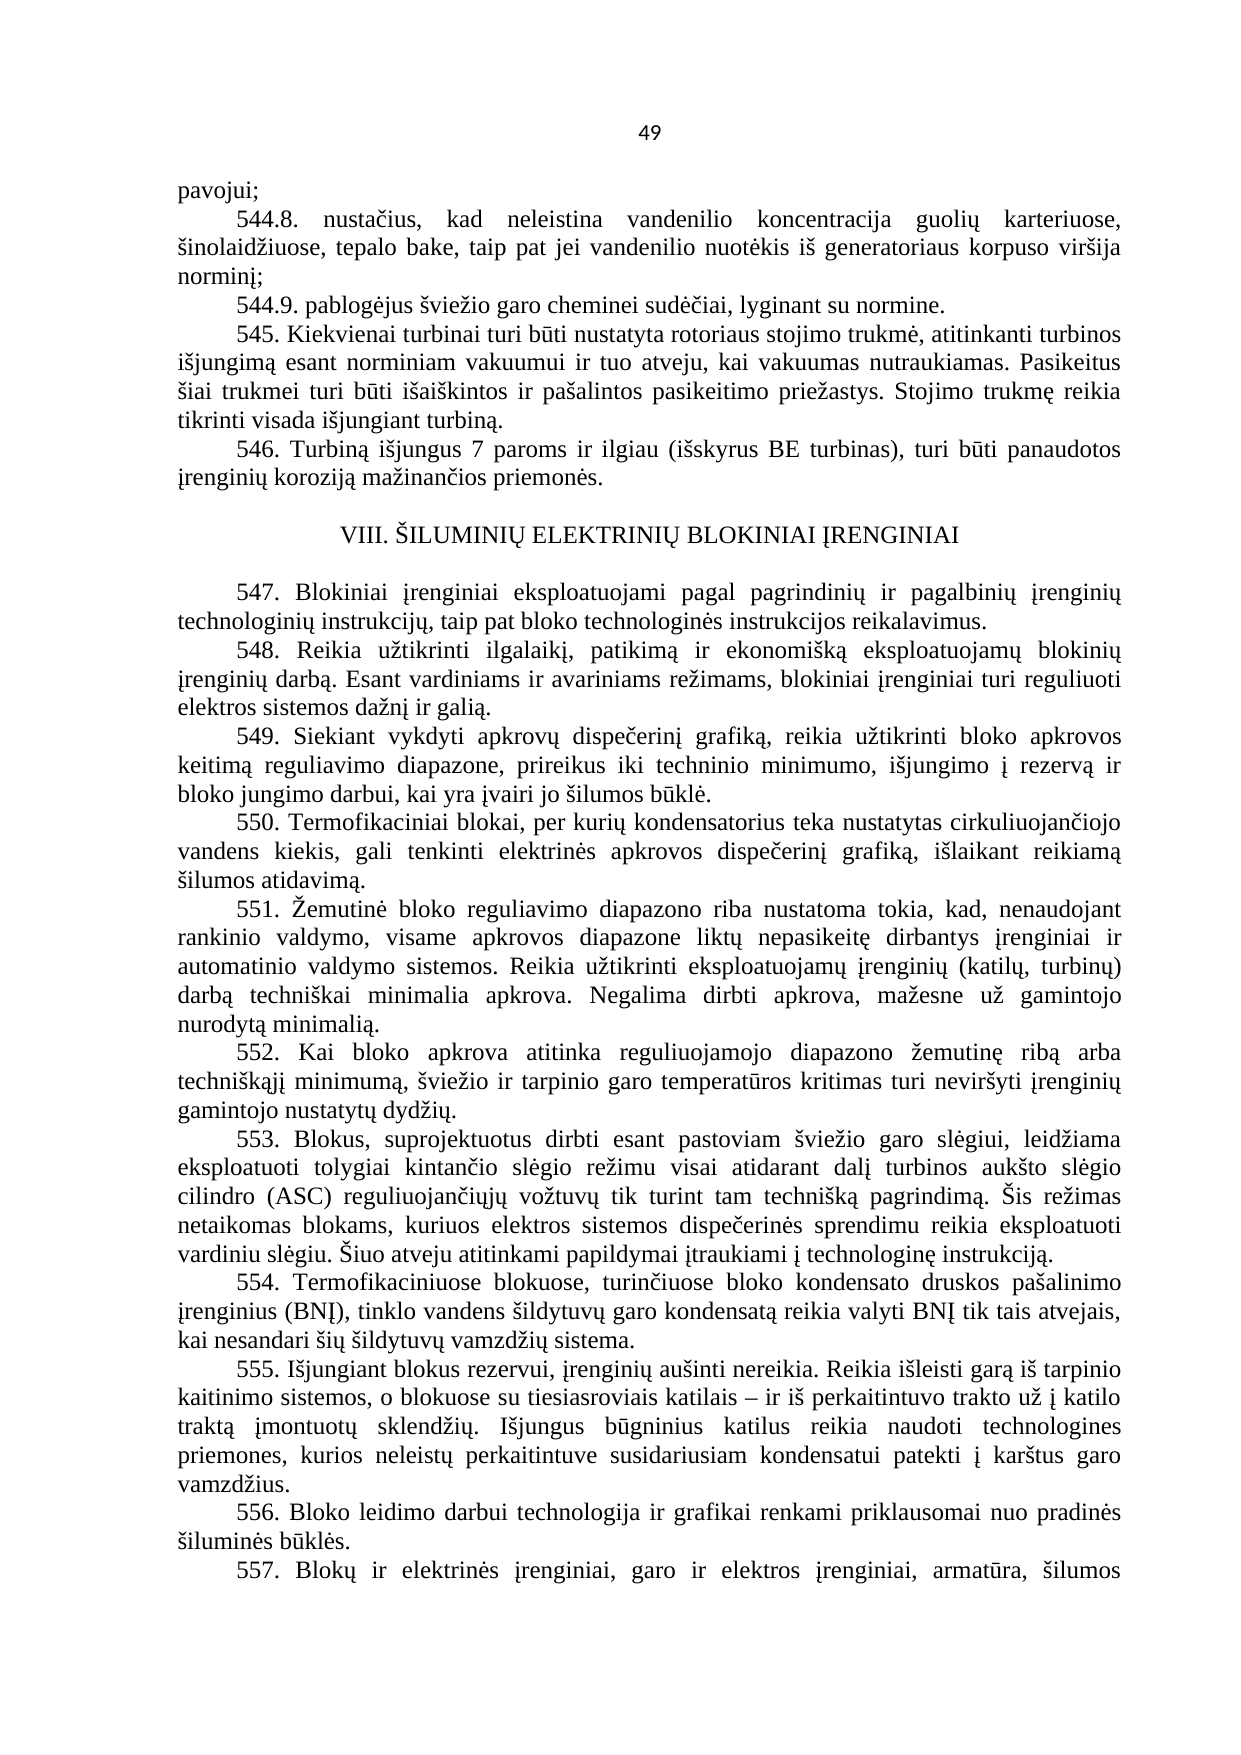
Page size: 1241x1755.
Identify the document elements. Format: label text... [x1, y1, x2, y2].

text 552. Kai bloko apkrova atitinka reguliuojamojo diapazono žemutinę ribą arba techniškąjį minimumą, šviežio ir tarpinio garo temperatūros kritimas turi neviršyti įrenginių gamintojo nustatytų dydžių. [177, 1037, 1122, 1124]
text 553. Blokus, suprojektuotus dirbti esant pastoviam šviežio garo slėgiui, leidžiama eksploatuoti tolygiai kintančio slėgio režimu visai atidarant dalį turbinos aukšto slėgio cilindro (ASC) reguliuojančiųjų vožtuvų tik turint tam technišką pagrindimą. Šis režimas netaikomas blokams, kuriuos elektros sistemos dispečerinės sprendimu reikia eksploatuoti vardiniu slėgiu. Šiuo atveju atitinkami papildymai įtraukiami į technologinę instrukciją. [177, 1124, 1122, 1267]
text 549. Siekiant vykdyti apkrovų dispečerinį grafiką, reikia užtikrinti bloko apkrovos keitimą reguliavimo diapazone, prireikus iki techninio minimumo, išjungimo į rezervą ir bloko jungimo darbui, kai yra įvairi jo šilumos būklė. [177, 721, 1122, 807]
text 545. Kiekvienai turbinai turi būti nustatyta rotoriaus stojimo trukmė, atitinkanti turbinos išjungimą esant norminiam vakuumui ir tuo atveju, kai vakuumas nutraukiamas. Pasikeitus šiai trukmei turi būti išaiškintos ir pašalintos pasikeitimo priežastys. Stojimo trukmę reikia tikrinti visada išjungiant turbiną. [177, 319, 1122, 434]
text VIII. ŠILUMINIŲ ELEKTRINIŲ BLOKINIAI ĮRENGINIAI [177, 520, 1122, 549]
text 544.8. nustačius, kad neleistina vandenilio koncentracija guolių karteriuose, šinolaidžiuose, tepalo bake, taip pat jei vandenilio nuotėkis iš generatoriaus korpuso viršija norminį; [177, 204, 1122, 290]
text 551. Žemutinė bloko reguliavimo diapazono riba nustatoma tokia, kad, nenaudojant rankinio valdymo, visame apkrovos diapazone liktų nepasikeitę dirbantys įrenginiai ir automatinio valdymo sistemos. Reikia užtikrinti eksploatuojamų įrenginių (katilų, turbinų) darbą techniškai minimalia apkrova. Negalima dirbti apkrova, mažesne už gamintojo nurodytą minimalią. [177, 894, 1122, 1037]
text 547. Blokiniai įrenginiai eksploatuojami pagal pagrindinių ir pagalbinių įrenginių technologinių instrukcijų, taip pat bloko technologinės instrukcijos reikalavimus. [177, 577, 1122, 635]
text 554. Termofikaciniuose blokuose, turinčiuose bloko kondensato druskos pašalinimo įrenginius (BNĮ), tinklo vandens šildytuvų garo kondensatą reikia valyti BNĮ tik tais atvejais, kai nesandari šių šildytuvų vamzdžių sistema. [177, 1267, 1122, 1354]
text pavojui; [177, 175, 1122, 204]
text 548. Reikia užtikrinti ilgalaikį, patikimą ir ekonomišką eksploatuojamų blokinių įrenginių darbą. Esant vardiniams ir avariniams režimams, blokiniai įrenginiai turi reguliuoti elektros sistemos dažnį ir galią. [177, 635, 1122, 721]
text 550. Termofikaciniai blokai, per kurių kondensatorius teka nustatytas cirkuliuojančiojo vandens kiekis, gali tenkinti elektrinės apkrovos dispečerinį grafiką, išlaikant reikiamą šilumos atidavimą. [177, 807, 1122, 894]
text 555. Išjungiant blokus rezervui, įrenginių aušinti nereikia. Reikia išleisti garą iš tarpinio kaitinimo sistemos, o blokuose su tiesiasroviais katilais – ir iš perkaitintuvo trakto už į katilo traktą įmontuotų sklendžių. Išjungus būgninius katilus reikia naudoti technologines priemones, kurios neleistų perkaitintuve susidariusiam kondensatui patekti į karštus garo vamzdžius. [177, 1354, 1122, 1497]
text 557. Blokų ir elektrinės įrenginiai, garo ir elektros įrenginiai, armatūra, šilumos [177, 1555, 1122, 1584]
text 556. Bloko leidimo darbui technologija ir grafikai renkami priklausomai nuo pradinės šiluminės būklės. [177, 1497, 1122, 1555]
text 546. Turbiną išjungus 7 paroms ir ilgiau (išskyrus BE turbinas), turi būti panaudotos įrenginių koroziją mažinančios priemonės. [177, 434, 1122, 491]
text 544.9. pablogėjus šviežio garo cheminei sudėčiai, lyginant su normine. [177, 290, 1122, 319]
